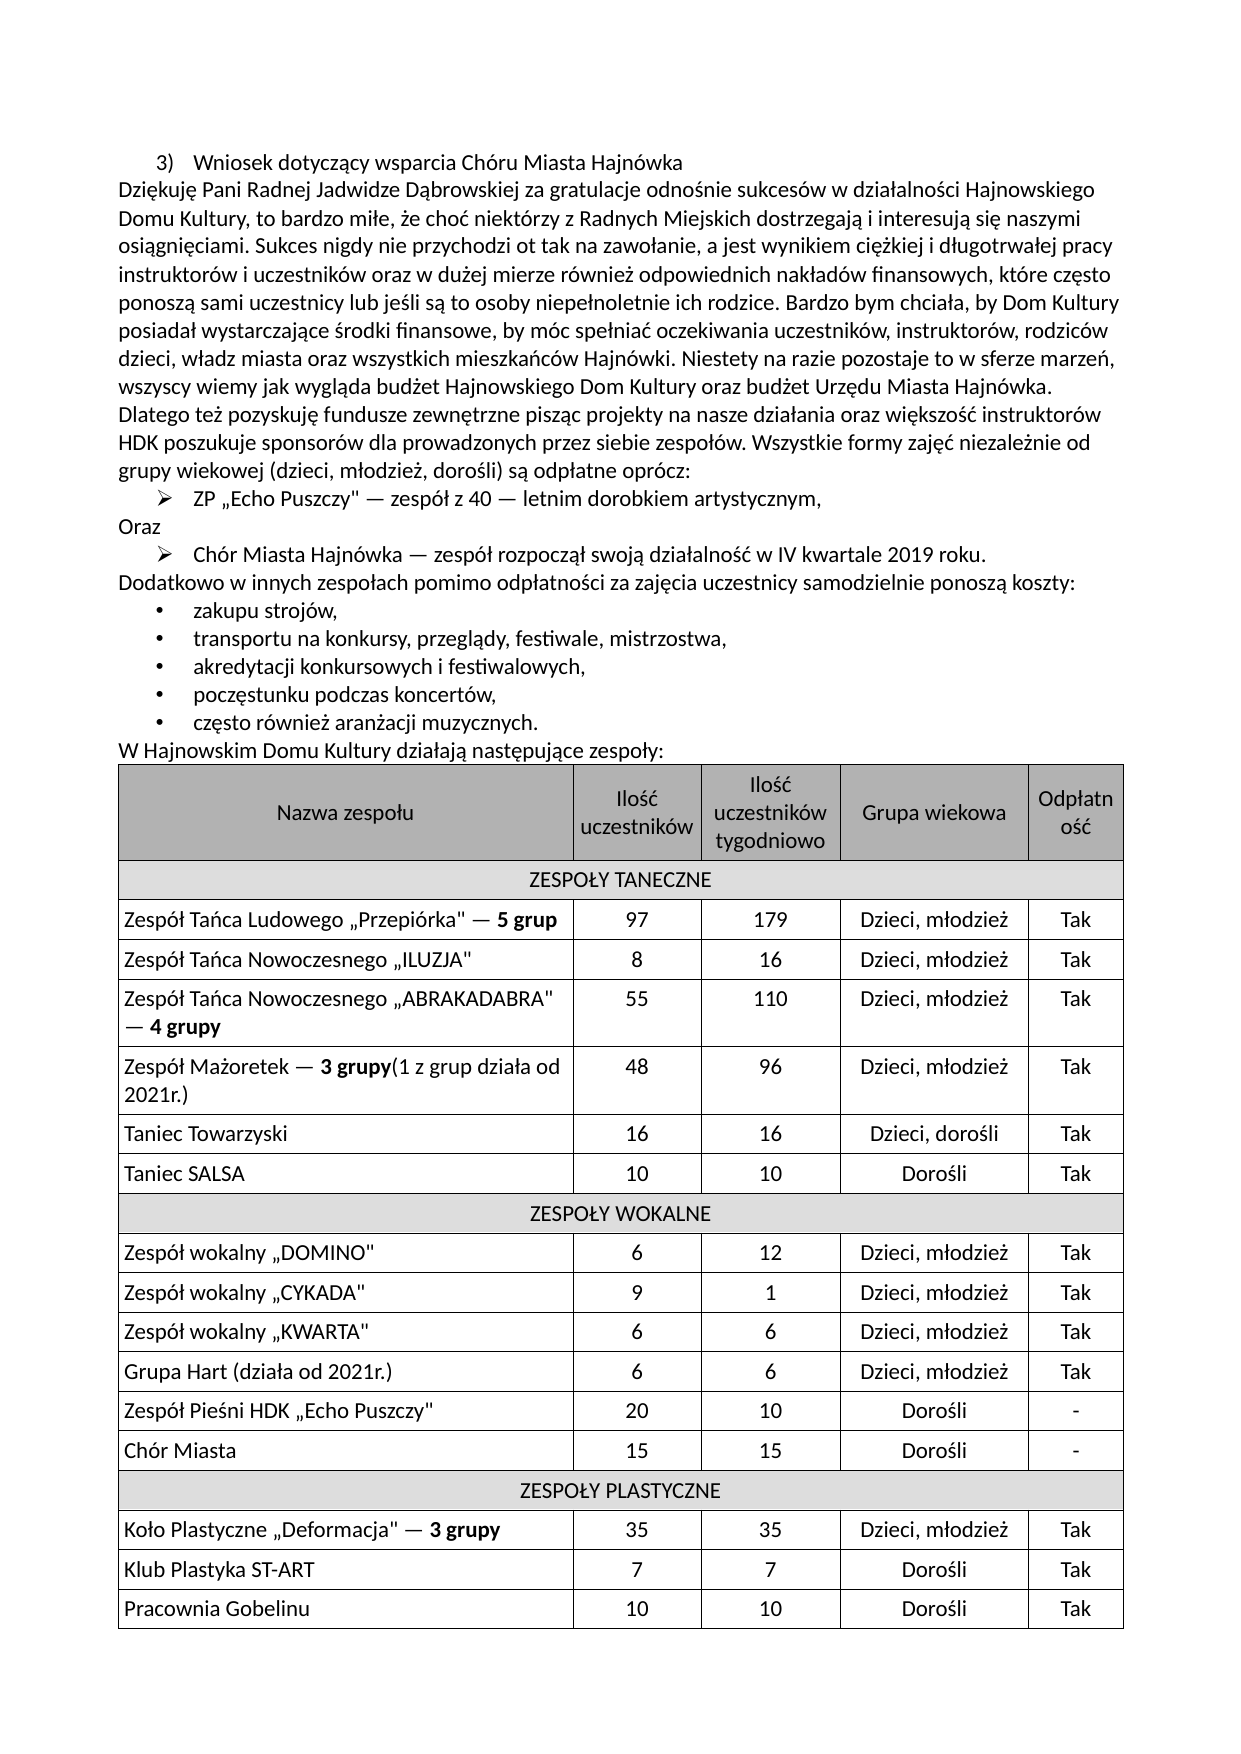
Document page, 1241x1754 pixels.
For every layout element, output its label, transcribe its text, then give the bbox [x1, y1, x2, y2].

table_cell Dzieci, młodzież [841, 940, 1028, 978]
table_cell ZESPOŁY TANECZNE [119, 861, 1123, 899]
table_cell Zespół Tańca Nowoczesnego „ILUZJA" [119, 940, 573, 978]
list Chór Miasta Hajnówka — zespół rozpoczął swoją działalność w IV kwartale 2019 roku. [156, 540, 1122, 568]
table_cell Tak [1029, 1154, 1123, 1193]
table_cell Tak [1029, 1047, 1123, 1114]
table_cell Taniec Towarzyski [119, 1115, 573, 1153]
table_cell Dzieci, młodzież [841, 1511, 1028, 1549]
table_cell Zespół Tańca Nowoczesnego „ABRAKADABRA" — 4 grupy [119, 980, 573, 1046]
table_cell Dzieci, młodzież [841, 1047, 1028, 1114]
table_cell 20 [574, 1392, 701, 1430]
text Dziękuję Pani Radnej Jadwidze Dąbrowskiej za gratulacje odnośnie sukcesów w działalności Hajnowskiego Domu Kultury, to bardzo miłe, że choć niektórzy z Radnych Miejskich dostrzegają i interesują się naszymi osiągnięciami. Sukces nigdy nie przychodzi ot tak na zawołanie, a jest wynikiem ciężkiej i długotrwałej pracy instruktorów i uczestników oraz w dużej mierze również odpowiednich nakładów finansowych, które często ponoszą sami uczestnicy lub jeśli są to osoby niepełnoletnie ich rodzice. Bardzo bym chciała, by Dom Kultury posiadał wystarczające środki finansowe, by móc spełniać oczekiwania uczestników, instruktorów, rodziców dzieci, władz miasta oraz wszystkich mieszkańców Hajnówki. Niestety na razie pozostaje to w sferze marzeń, wszyscy wiemy jak wygląda budżet Hajnowskiego Dom Kultury oraz budżet Urzędu Miasta Hajnówka. Dlatego też pozyskuję fundusze zewnętrzne pisząc projekty na nasze działania oraz większość instruktorów HDK poszukuje sponsorów dla prowadzonych przez siebie zespołów. Wszystkie formy zajęć niezależnie od grupy wiekowej (dzieci, młodzież, dorośli) są odpłatne oprócz: [118, 176, 1122, 484]
table_header Grupa wiekowa [841, 765, 1028, 860]
table_cell Klub Plastyka ST-ART [119, 1550, 573, 1589]
table_cell 6 [702, 1352, 840, 1391]
table_cell 96 [702, 1047, 840, 1114]
table_cell 48 [574, 1047, 701, 1114]
table_cell 16 [574, 1115, 701, 1153]
table_cell 15 [702, 1431, 840, 1470]
table_cell 6 [574, 1352, 701, 1391]
table_cell 10 [574, 1154, 701, 1193]
table_cell Dzieci, młodzież [841, 1352, 1028, 1391]
table_cell 15 [574, 1431, 701, 1470]
table_cell Tak [1029, 900, 1123, 939]
table_cell Dzieci, młodzież [841, 1273, 1028, 1312]
table_header Ilość uczestników [574, 765, 701, 860]
table_cell Tak [1029, 1273, 1123, 1312]
list transportu na konkursy, przeglądy, festiwale, mistrzostwa, [156, 624, 1122, 652]
table_cell Pracownia Gobelinu [119, 1590, 573, 1628]
table_cell - [1029, 1431, 1123, 1470]
table_cell 12 [702, 1234, 840, 1272]
table_cell 8 [574, 940, 701, 978]
table_cell ZESPOŁY PLASTYCZNE [119, 1471, 1123, 1509]
list akredytacji konkursowych i festiwalowych, [156, 652, 1122, 680]
table_cell 35 [574, 1511, 701, 1549]
table_cell Tak [1029, 980, 1123, 1046]
table_cell Zespół wokalny „KWARTA" [119, 1313, 573, 1351]
table_cell Tak [1029, 1550, 1123, 1589]
table_header Odpłatność [1029, 765, 1123, 860]
list ZP „Echo Puszczy" — zespół z 40 — letnim dorobkiem artystycznym, [156, 484, 1122, 512]
table_cell Dorośli [841, 1431, 1028, 1470]
table_cell Dorośli [841, 1392, 1028, 1430]
table_cell 6 [702, 1313, 840, 1351]
table_cell Chór Miasta [119, 1431, 573, 1470]
table_cell Dzieci, młodzież [841, 980, 1028, 1046]
table_cell 6 [574, 1313, 701, 1351]
table_cell Zespół Pieśni HDK „Echo Puszczy" [119, 1392, 573, 1430]
table_cell Tak [1029, 1234, 1123, 1272]
table_cell Zespół Tańca Ludowego „Przepiórka" — 5 grup [119, 900, 573, 939]
list poczęstunku podczas koncertów, [156, 680, 1122, 708]
table_cell Koło Plastyczne „Deformacja" — 3 grupy [119, 1511, 573, 1549]
table_cell 97 [574, 900, 701, 939]
table_cell 10 [702, 1154, 840, 1193]
table_cell 1 [702, 1273, 840, 1312]
table_cell Dzieci, młodzież [841, 1313, 1028, 1351]
table_header Nazwa zespołu [119, 765, 573, 860]
table_cell Dzieci, młodzież [841, 1234, 1028, 1272]
table_cell 9 [574, 1273, 701, 1312]
text W Hajnowskim Domu Kultury działają następujące zespoły: [118, 736, 1122, 764]
table_cell Tak [1029, 1590, 1123, 1628]
table_cell 6 [574, 1234, 701, 1272]
table_header Ilość uczestników tygodniowo [702, 765, 840, 860]
table_cell Dorośli [841, 1154, 1028, 1193]
table_cell Zespół wokalny „CYKADA" [119, 1273, 573, 1312]
table_cell 179 [702, 900, 840, 939]
table_cell 110 [702, 980, 840, 1046]
table_cell 55 [574, 980, 701, 1046]
table_cell Tak [1029, 1352, 1123, 1391]
table_cell 7 [574, 1550, 701, 1589]
table_cell Grupa Hart (działa od 2021r.) [119, 1352, 573, 1391]
table_cell 16 [702, 1115, 840, 1153]
table_cell 35 [702, 1511, 840, 1549]
table_cell Taniec SALSA [119, 1154, 573, 1193]
table_cell Dorośli [841, 1590, 1028, 1628]
table_cell - [1029, 1392, 1123, 1430]
table_cell Dzieci, dorośli [841, 1115, 1028, 1153]
list często również aranżacji muzycznych. [156, 708, 1122, 736]
table_cell Tak [1029, 940, 1123, 978]
list zakupu strojów, [156, 596, 1122, 624]
text Dodatkowo w innych zespołach pomimo odpłatności za zajęcia uczestnicy samodzielnie ponoszą koszty: [118, 568, 1122, 596]
list Wniosek dotyczący wsparcia Chóru Miasta Hajnówka [156, 148, 1122, 176]
table_cell Dorośli [841, 1550, 1028, 1589]
table_cell 10 [702, 1590, 840, 1628]
text Oraz [118, 512, 1122, 540]
table_cell Tak [1029, 1115, 1123, 1153]
table_cell 10 [574, 1590, 701, 1628]
table_cell ZESPOŁY WOKALNE [119, 1194, 1123, 1232]
table_cell Tak [1029, 1313, 1123, 1351]
table_cell Zespół wokalny „DOMINO" [119, 1234, 573, 1272]
table_cell 10 [702, 1392, 840, 1430]
table_cell Tak [1029, 1511, 1123, 1549]
table_cell 7 [702, 1550, 840, 1589]
table_cell Zespół Mażoretek — 3 grupy(1 z grup działa od 2021r.) [119, 1047, 573, 1114]
table_cell Dzieci, młodzież [841, 900, 1028, 939]
table_cell 16 [702, 940, 840, 978]
